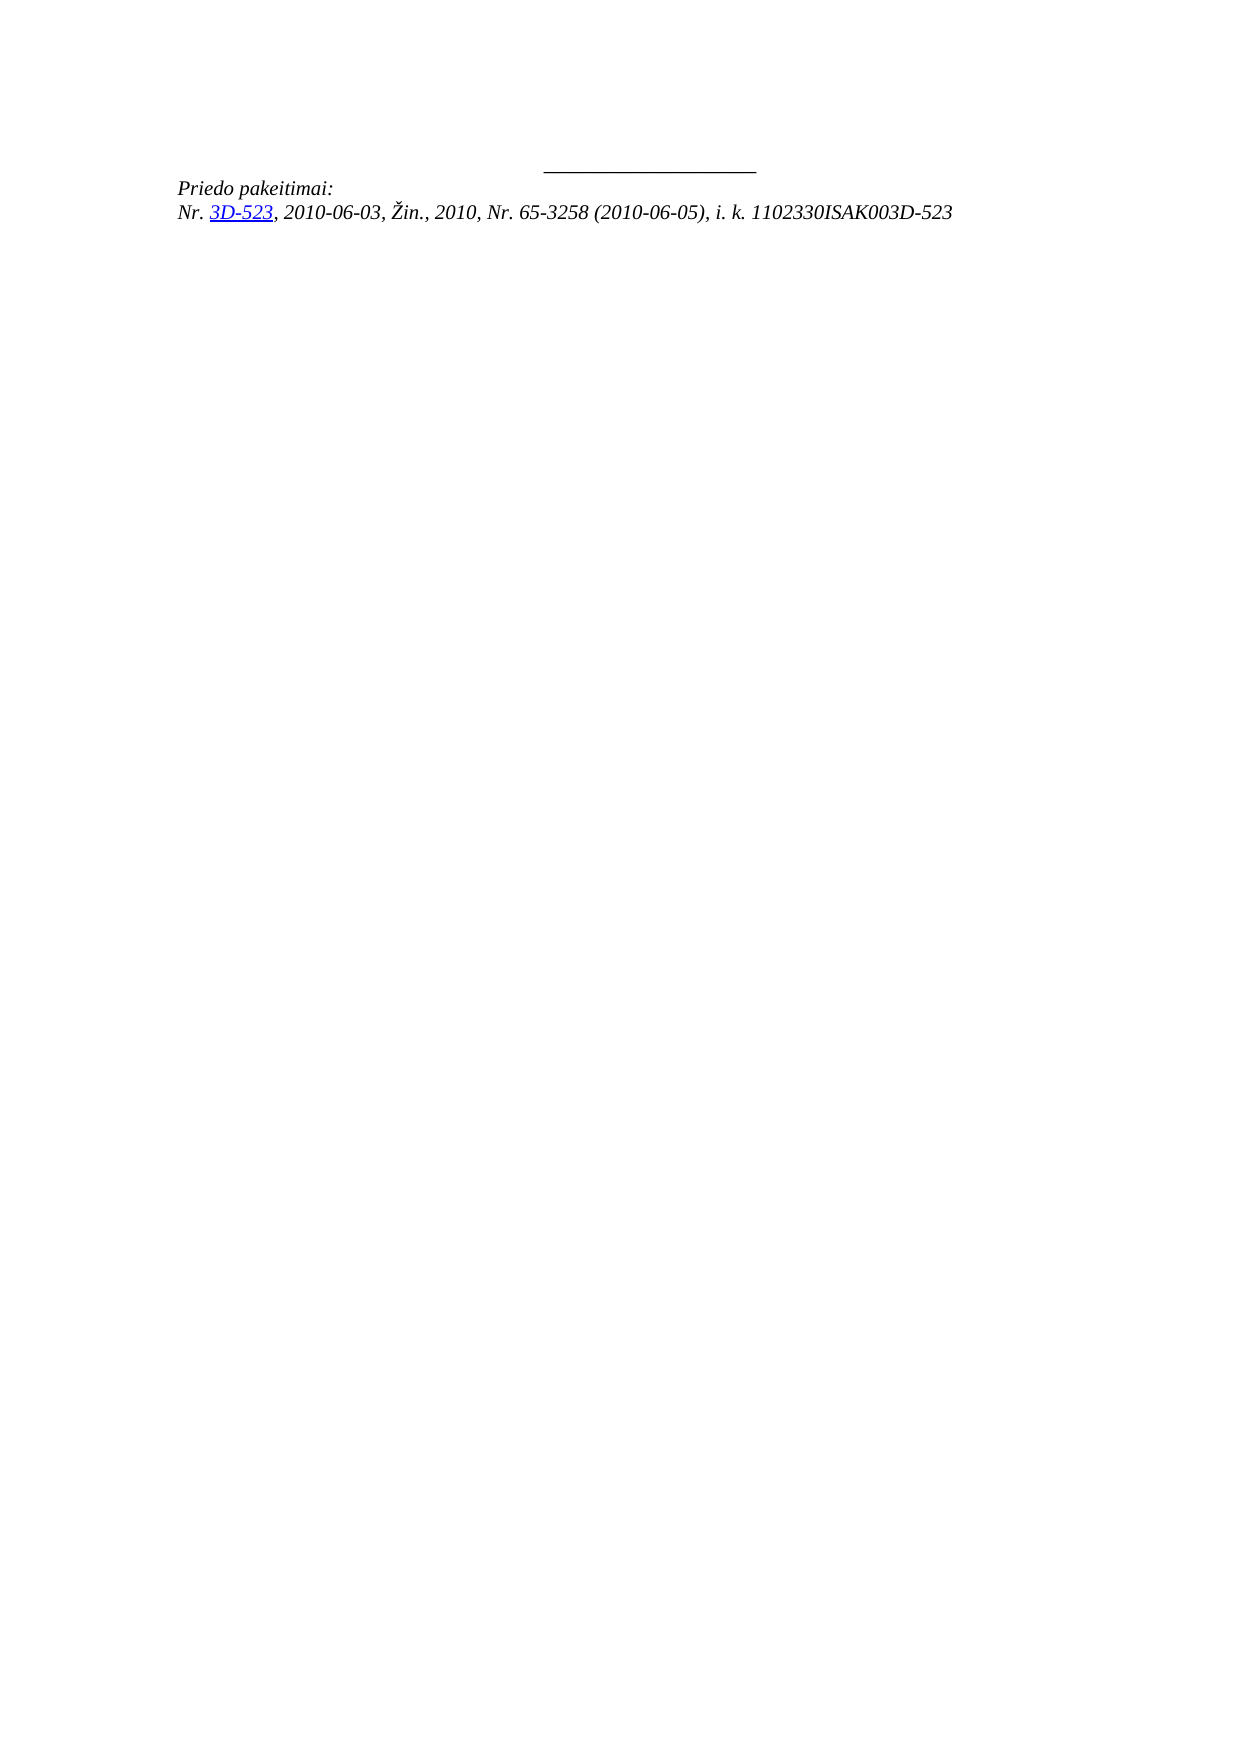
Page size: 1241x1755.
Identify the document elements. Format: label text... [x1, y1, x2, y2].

text Nr. 3D-523, 2010-06-03, Žin., 2010, Nr. 65-3258 (2010-06-05), i. k. 1102330ISAK003D-523 [177, 200, 1122, 224]
text _________________ [177, 147, 1122, 176]
text Priedo pakeitimai: [177, 176, 1122, 200]
